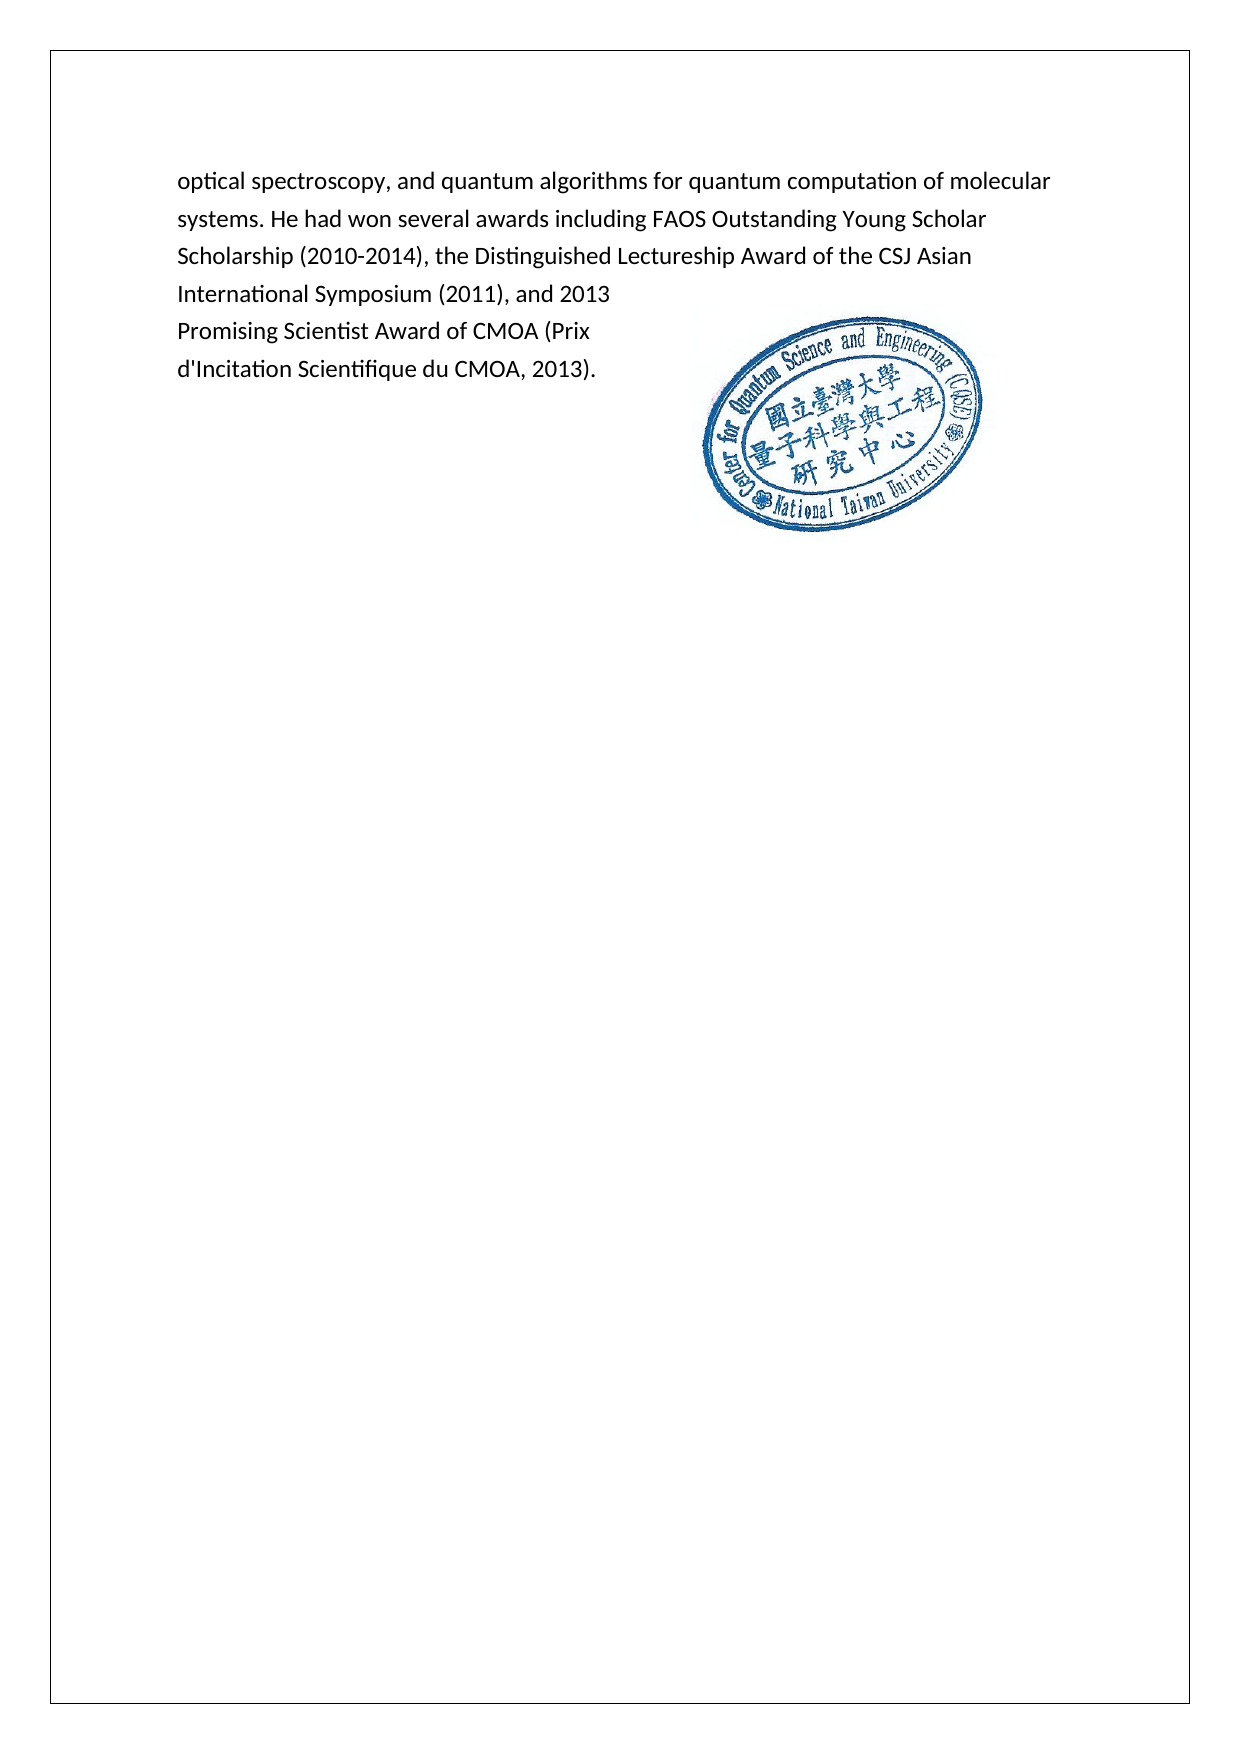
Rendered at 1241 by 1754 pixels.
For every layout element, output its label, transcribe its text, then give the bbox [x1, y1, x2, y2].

picture [691, 304, 998, 552]
text optical spectroscopy, and quantum algorithms for quantum computation of molecular systems. He had won several awards including FAOS Outstanding Young Scholar Scholarship (2010-2014), the Distinguished Lectureship Award of the CSJ Asian International Symposium (2011), and 2013 Promising Scientist Award of CMOA (Prix d'Incitation Scientifique du CMOA, 2013). [177, 164, 1063, 389]
